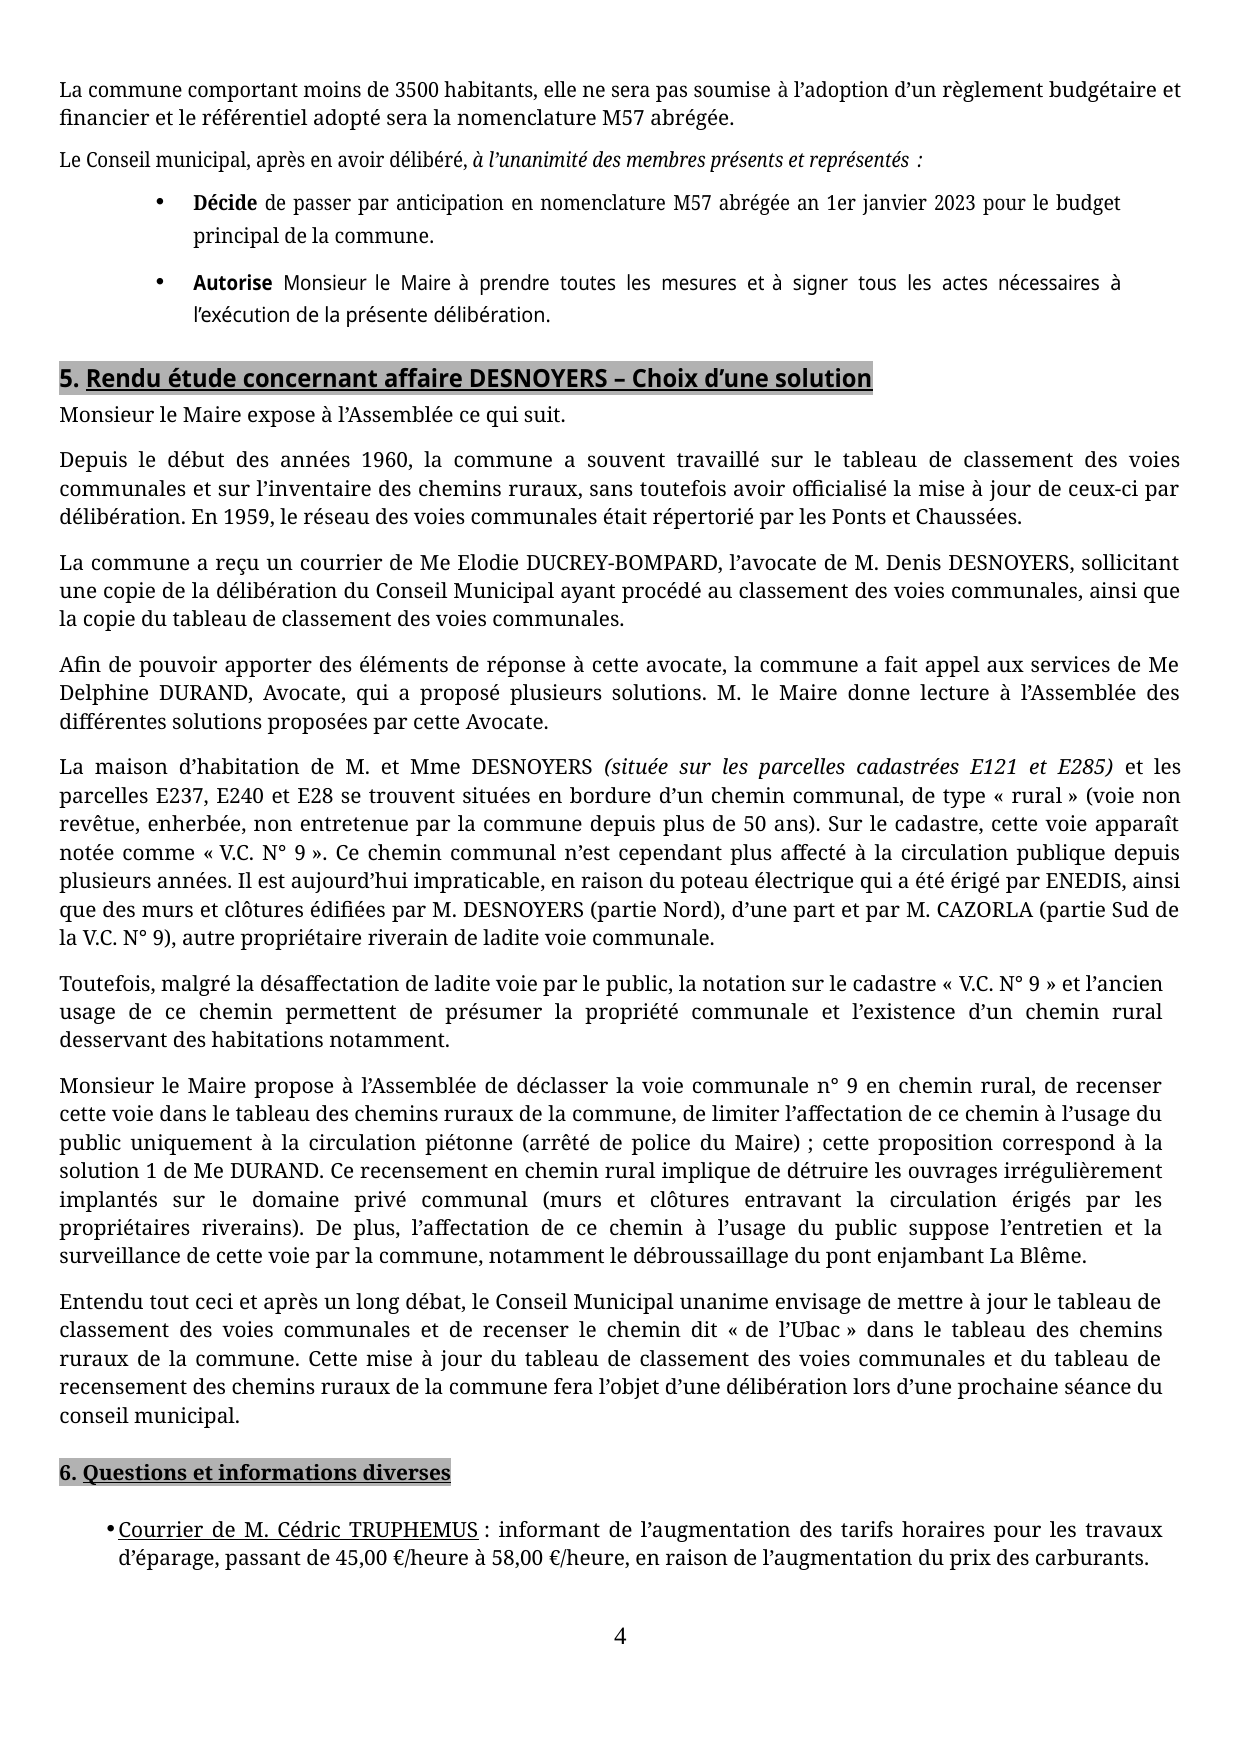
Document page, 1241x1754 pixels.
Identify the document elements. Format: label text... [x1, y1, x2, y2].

text Toutefois, malgré la désaffectation de ladite voie par le public, la notation sur le cadastre « V.C. N° 9 » et l’ancien usage de ce chemin permettent de présumer la propriété communale et l’existence d’un chemin rural desservant des habitations notamment. [59, 969, 1163, 1054]
text La commune a reçu un courrier de Me Elodie DUCREY-BOMPARD, l’avocate de M. Denis DESNOYERS, sollicitant une copie de la délibération du Conseil Municipal ayant procédé au classement des voies communales, ainsi que la copie du tableau de classement des voies communales. [59, 548, 1181, 633]
list Décide de passer par anticipation en nomenclature M57 abrégée an 1er janvier 2023 pour le budget principal de la commune. [156, 188, 1122, 249]
text Afin de pouvoir apporter des éléments de réponse à cette avocate, la commune a fait appel aux services de Me Delphine DURAND, Avocate, qui a proposé plusieurs solutions. M. le Maire donne lecture à l’Assemblée des différentes solutions proposées par cette Avocate. [59, 650, 1181, 735]
list Autorise Monsieur le Maire à prendre toutes les mesures et à signer tous les actes nécessaires à l’exécution de la présente délibération. [156, 268, 1122, 329]
text 5. Rendu étude concernant affaire DESNOYERS – Choix d’une solution [59, 361, 1181, 395]
text Depuis le début des années 1960, la commune a souvent travaillé sur le tableau de classement des voies communales et sur l’inventaire des chemins ruraux, sans toutefois avoir officialisé la mise à jour de ceux-ci par délibération. En 1959, le réseau des voies communales était répertorié par les Ponts et Chaussées. [59, 445, 1181, 531]
list Courrier de M. Cédric TRUPHEMUS : informant de l’augmentation des tarifs horaires pour les travaux d’éparage, passant de 45,00 €/heure à 58,00 €/heure, en raison de l’augmentation du prix des carburants. [106, 1515, 1163, 1572]
text La maison d’habitation de M. et Mme DESNOYERS (située sur les parcelles cadastrées E121 et E285) et les parcelles E237, E240 et E28 se trouvent situées en bordure d’un chemin communal, de type « rural » (voie non revêtue, enherbée, non entretenue par la commune depuis plus de 50 ans). Sur le cadastre, cette voie apparaît notée comme « V.C. N° 9 ». Ce chemin communal n’est cependant plus affecté à la circulation publique depuis plusieurs années. Il est aujourd’hui impraticable, en raison du poteau électrique qui a été érigé par ENEDIS, ainsi que des murs et clôtures édifiées par M. DESNOYERS (partie Nord), d’une part et par M. CAZORLA (partie Sud de la V.C. N° 9), autre propriétaire riverain de ladite voie communale. [59, 752, 1181, 952]
text 6. Questions et informations diverses [59, 1458, 1163, 1486]
text La commune comportant moins de 3500 habitants, elle ne sera pas soumise à l’adoption d’un règlement budgétaire et financier et le référentiel adopté sera la nomenclature M57 abrégée. [59, 75, 1181, 132]
text Entendu tout ceci et après un long débat, le Conseil Municipal unanime envisage de mettre à jour le tableau de classement des voies communales et de recenser le chemin dit « de l’Ubac » dans le tableau des chemins ruraux de la commune. Cette mise à jour du tableau de classement des voies communales et du tableau de recensement des chemins ruraux de la commune fera l’objet d’une délibération lors d’une prochaine séance du conseil municipal. [59, 1287, 1163, 1429]
text Monsieur le Maire propose à l’Assemblée de déclasser la voie communale n° 9 en chemin rural, de recenser cette voie dans le tableau des chemins ruraux de la commune, de limiter l’affectation de ce chemin à l’usage du public uniquement à la circulation piétonne (arrêté de police du Maire) ; cette proposition correspond à la solution 1 de Me DURAND. Ce recensement en chemin rural implique de détruire les ouvrages irrégulièrement implantés sur le domaine privé communal (murs et clôtures entravant la circulation érigés par les propriétaires riverains). De plus, l’affectation de ce chemin à l’usage du public suppose l’entretien et la surveillance de cette voie par la commune, notamment le débroussaillage du pont enjambant La Blême. [59, 1071, 1163, 1270]
text Monsieur le Maire expose à l’Assemblée ce qui suit. [59, 400, 1122, 428]
text Le Conseil municipal, après en avoir délibéré, à l’unanimité des membres présents et représentés : [59, 132, 1181, 173]
